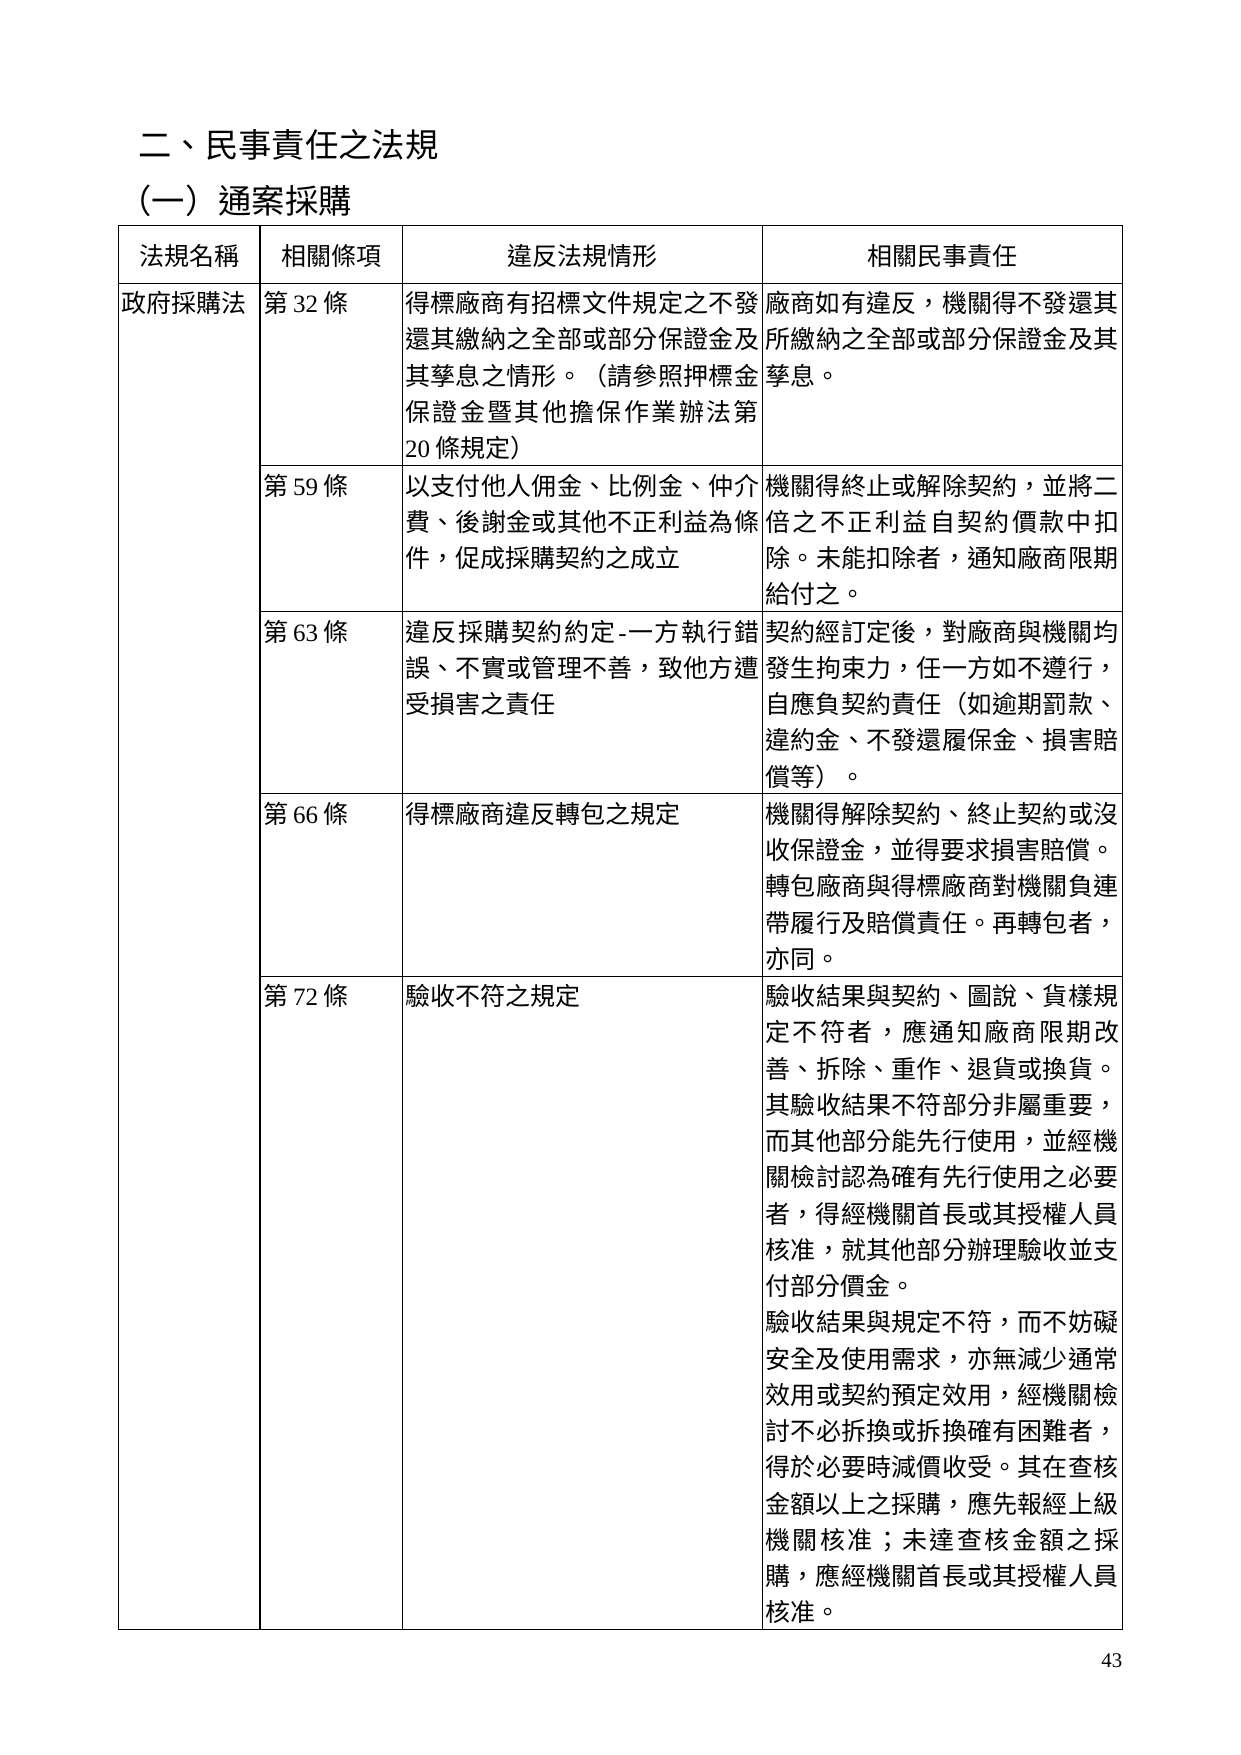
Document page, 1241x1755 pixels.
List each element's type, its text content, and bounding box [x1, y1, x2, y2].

text （一）通案採購 [118, 167, 1122, 224]
table_cell 以支付他人佣金、比例金、仲介費、後謝金或其他不正利益為條件，促成採購契約之成立 [403, 466, 762, 611]
table_cell 驗收結果與契約、圖說、貨樣規定不符者，應通知廠商限期改善、拆除、重作、退貨或換貨。其驗收結果不符部分非屬重要，而其他部分能先行使用，並經機關檢討認為確有先行使用之必要者，得經機關首長或其授權人員核准，就其他部分辦理驗收並支付部分價金。 驗收結果與規定不符，而不妨礙安全及使用需求，亦無減少通常效用或契約預定效用，經機關檢討不必拆換或拆換確有困難者，得於必要時減價收受。其在查核金額以上之採購，應先報經上級機關核准；未達查核金額之採購，應經機關首長或其授權人員核准。 [763, 977, 1122, 1629]
table_header 違反法規情形 [403, 226, 762, 283]
table_cell 廠商如有違反，機關得不發還其所繳納之全部或部分保證金及其孳息。 [763, 284, 1122, 465]
table_cell 契約經訂定後，對廠商與機關均發生拘束力，任一方如不遵行，自應負契約責任（如逾期罰款、違約金、不發還履保金、損害賠償等）。 [763, 612, 1122, 793]
table_cell 機關得終止或解除契約，並將二倍之不正利益自契約價款中扣除。未能扣除者，通知廠商限期給付之。 [763, 466, 1122, 611]
table_cell 機關得解除契約、終止契約或沒收保證金，並得要求損害賠償。 轉包廠商與得標廠商對機關負連帶履行及賠償責任。再轉包者，亦同。 [763, 794, 1122, 976]
table_cell 第32條 [261, 284, 402, 465]
table_header 相關條項 [261, 226, 402, 283]
table_header 相關民事責任 [763, 226, 1122, 283]
table_cell 第59條 [261, 466, 402, 611]
table_header 法規名稱 [119, 226, 259, 283]
table_cell 政府採購法 [119, 284, 259, 1629]
text 二、民事責任之法規 [118, 119, 1122, 167]
table_cell 違反採購契約約定-一方執行錯誤、不實或管理不善，致他方遭受損害之責任 [403, 612, 762, 793]
table_cell 第63條 [261, 612, 402, 793]
table_cell 驗收不符之規定 [403, 977, 762, 1629]
table_cell 得標廠商有招標文件規定之不發還其繳納之全部或部分保證金及其孳息之情形。（請參照押標金保證金暨其他擔保作業辦法第20條規定） [403, 284, 762, 465]
table_cell 第72條 [261, 977, 402, 1629]
table_cell 得標廠商違反轉包之規定 [403, 794, 762, 976]
table_cell 第66條 [261, 794, 402, 976]
